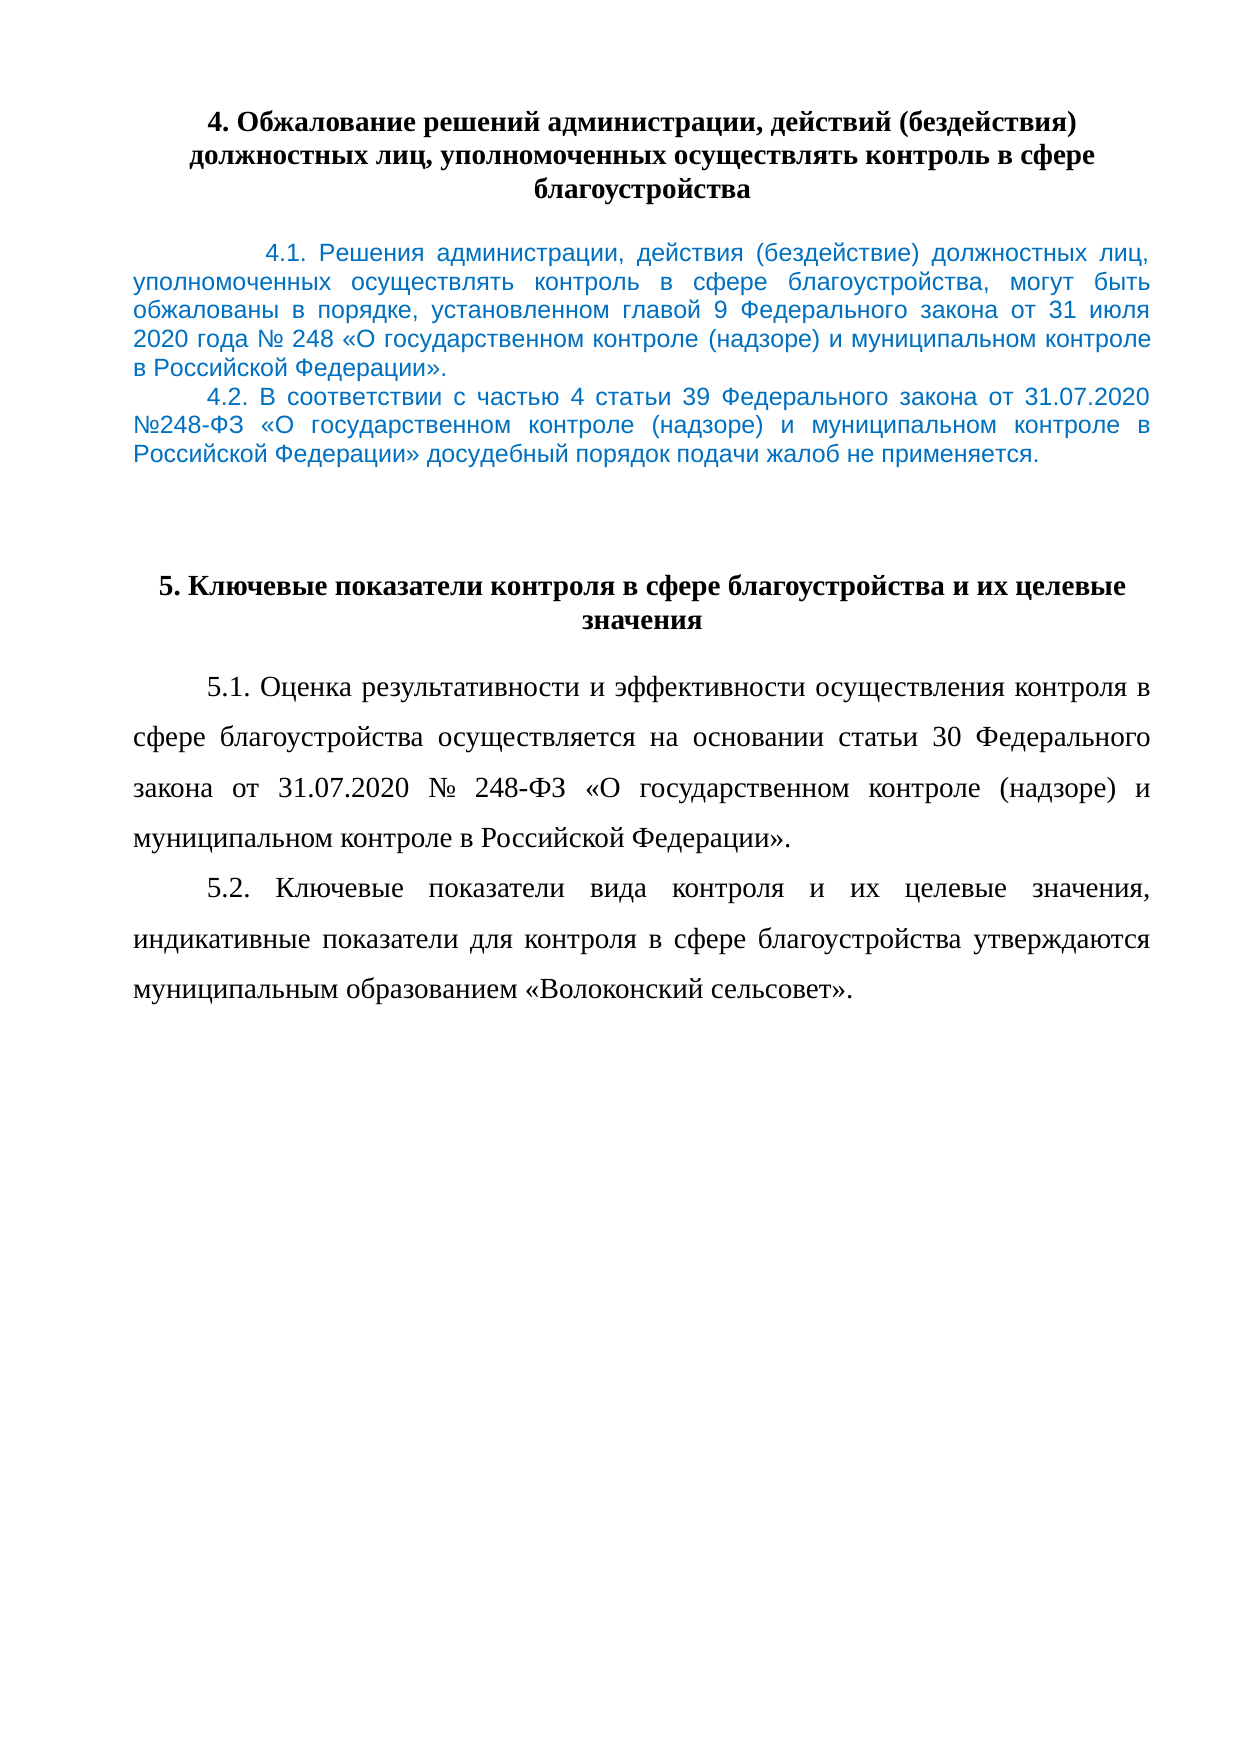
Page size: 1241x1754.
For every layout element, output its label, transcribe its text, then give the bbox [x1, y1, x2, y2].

text 5.1. Оценка результативности и эффективности осуществления контроля в сфере благоустройства осуществляется на основании статьи 30 Федерального закона от 31.07.2020 № 248-ФЗ «О государственном контроле (надзоре) и муниципальном контроле в Российской Федерации». [133, 669, 1152, 854]
text 4.2. В соответствии с частью 4 статьи 39 Федерального закона от 31.07.2020 №248-ФЗ «О государственном контроле (надзоре) и муниципальном контроле в Российской Федерации» досудебный порядок подачи жалоб не применяется. [133, 382, 1152, 468]
text 4.1. Решения администрации, действия (бездействие) должностных лиц, уполномоченных осуществлять контроль в сфере благоустройства, могут быть обжалованы в порядке, установленном главой 9 Федерального закона от 31 июля 2020 года № 248 «О государственном контроле (надзоре) и муниципальном контроле в Российской Федерации». [133, 238, 1152, 382]
text 5.2. Ключевые показатели вида контроля и их целевые значения, индикативные показатели для контроля в сфере благоустройства утверждаются муниципальным образованием «Волоконский сельсовет». [133, 870, 1152, 1004]
text 5. Ключевые показатели контроля в сфере благоустройства и их целевые значения [133, 568, 1152, 636]
text 4. Обжалование решений администрации, действий (бездействия) должностных лиц, уполномоченных осуществлять контроль в сфере благоустройства [133, 104, 1152, 204]
